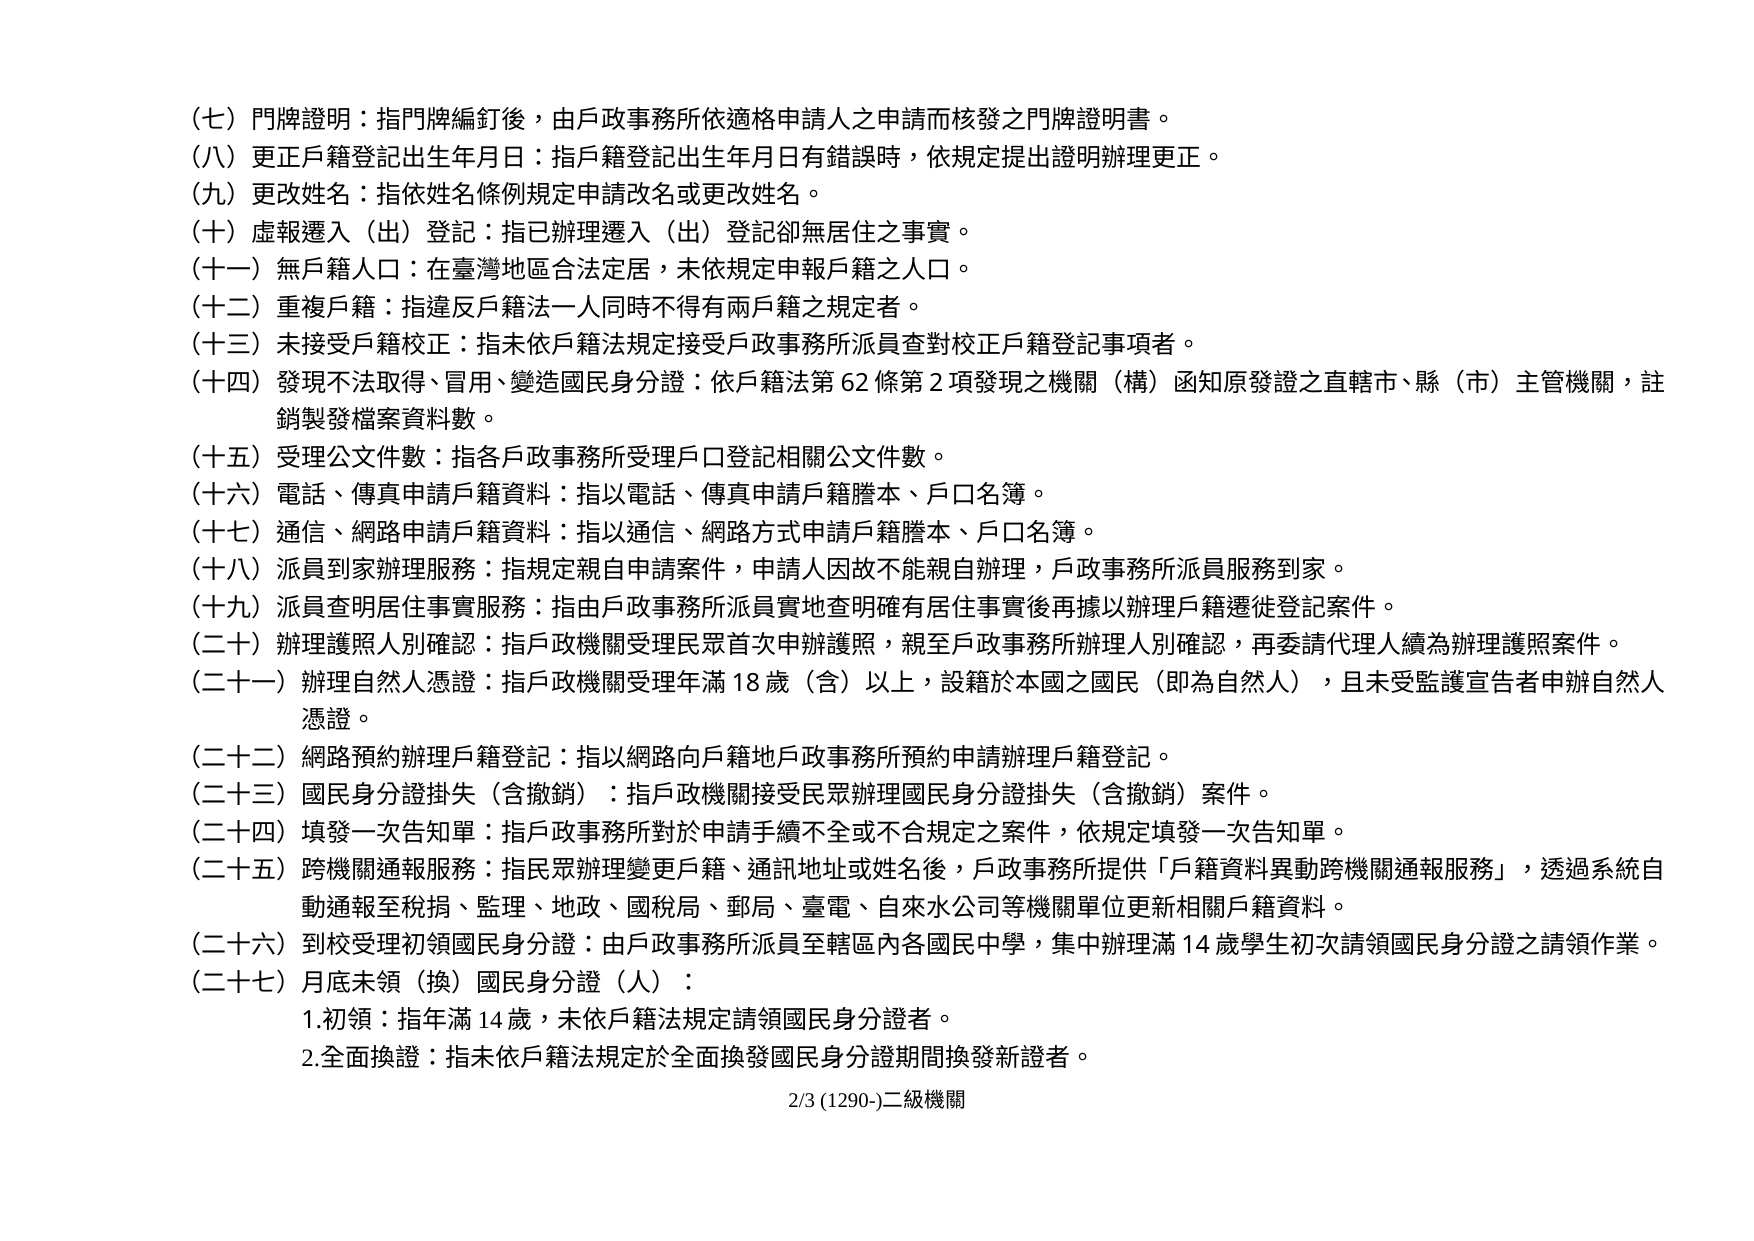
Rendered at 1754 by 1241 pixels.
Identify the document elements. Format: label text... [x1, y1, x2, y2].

text （十三）未接受戶籍校正：指未依戶籍法規定接受戶政事務所派員查對校正戶籍登記事項者。 [176, 323, 1665, 361]
text （十二）重複戶籍：指違反戶籍法一人同時不得有兩戶籍之規定者。 [176, 286, 1665, 323]
text （二十六）到校受理初領國民身分證：由戶政事務所派員至轄區內各國民中學，集中辦理滿14歲學生初次請領國民身分證之請領作業。 [176, 923, 1665, 961]
text （十四）發現不法取得、冒用、變造國民身分證：依戶籍法第62條第2項發現之機關（構）函知原發證之直轄市、縣（市）主管機關，註銷製發檔案資料數。 [176, 361, 1665, 436]
text （二十）辦理護照人別確認：指戶政機關受理民眾首次申辦護照，親至戶政事務所辦理人別確認，再委請代理人續為辦理護照案件。 [176, 623, 1665, 661]
text （二十四）填發一次告知單：指戶政事務所對於申請手續不全或不合規定之案件，依規定填發一次告知單。 [176, 811, 1665, 848]
text （二十七）月底未領（換）國民身分證（人）： [176, 961, 1665, 998]
text （二十二）網路預約辦理戶籍登記：指以網路向戶籍地戶政事務所預約申請辦理戶籍登記。 [176, 736, 1665, 773]
text （二十五）跨機關通報服務：指民眾辦理變更戶籍、通訊地址或姓名後，戶政事務所提供「戶籍資料異動跨機關通報服務」，透過系統自動通報至稅捐、監理、地政、國稅局、郵局、臺電、自來水公司等機關單位更新相關戶籍資料。 [176, 848, 1665, 923]
text （十五）受理公文件數：指各戶政事務所受理戶口登記相關公文件數。 [176, 436, 1665, 473]
text （二十三）國民身分證掛失（含撤銷）：指戶政機關接受民眾辦理國民身分證掛失（含撤銷）案件。 [176, 773, 1665, 811]
text （十九）派員查明居住事實服務：指由戶政事務所派員實地查明確有居住事實後再據以辦理戶籍遷徙登記案件。 [176, 586, 1665, 623]
text （十）虛報遷入（出）登記：指已辦理遷入（出）登記卻無居住之事實。 [176, 211, 1665, 248]
text 2.全面換證：指未依戶籍法規定於全面換發國民身分證期間換發新證者。 [301, 1036, 1665, 1073]
text （二十一）辦理自然人憑證：指戶政機關受理年滿18歲（含）以上，設籍於本國之國民（即為自然人），且未受監護宣告者申辦自然人憑證。 [176, 661, 1665, 736]
text 1.初領：指年滿14歲，未依戶籍法規定請領國民身分證者。 [301, 998, 1665, 1036]
text （九）更改姓名：指依姓名條例規定申請改名或更改姓名。 [176, 173, 1665, 211]
text （十六）電話、傳真申請戶籍資料：指以電話、傳真申請戶籍謄本、戶口名簿。 [176, 473, 1665, 511]
text （八）更正戶籍登記出生年月日：指戶籍登記出生年月日有錯誤時，依規定提出證明辦理更正。 [176, 136, 1665, 173]
text （十七）通信、網路申請戶籍資料：指以通信、網路方式申請戶籍謄本、戶口名簿。 [176, 511, 1665, 548]
text （十一）無戶籍人口：在臺灣地區合法定居，未依規定申報戶籍之人口。 [176, 248, 1665, 286]
text （十八）派員到家辦理服務：指規定親自申請案件，申請人因故不能親自辦理，戶政事務所派員服務到家。 [176, 548, 1665, 586]
text （七）門牌證明：指門牌編釘後，由戶政事務所依適格申請人之申請而核發之門牌證明書。 [176, 98, 1665, 136]
